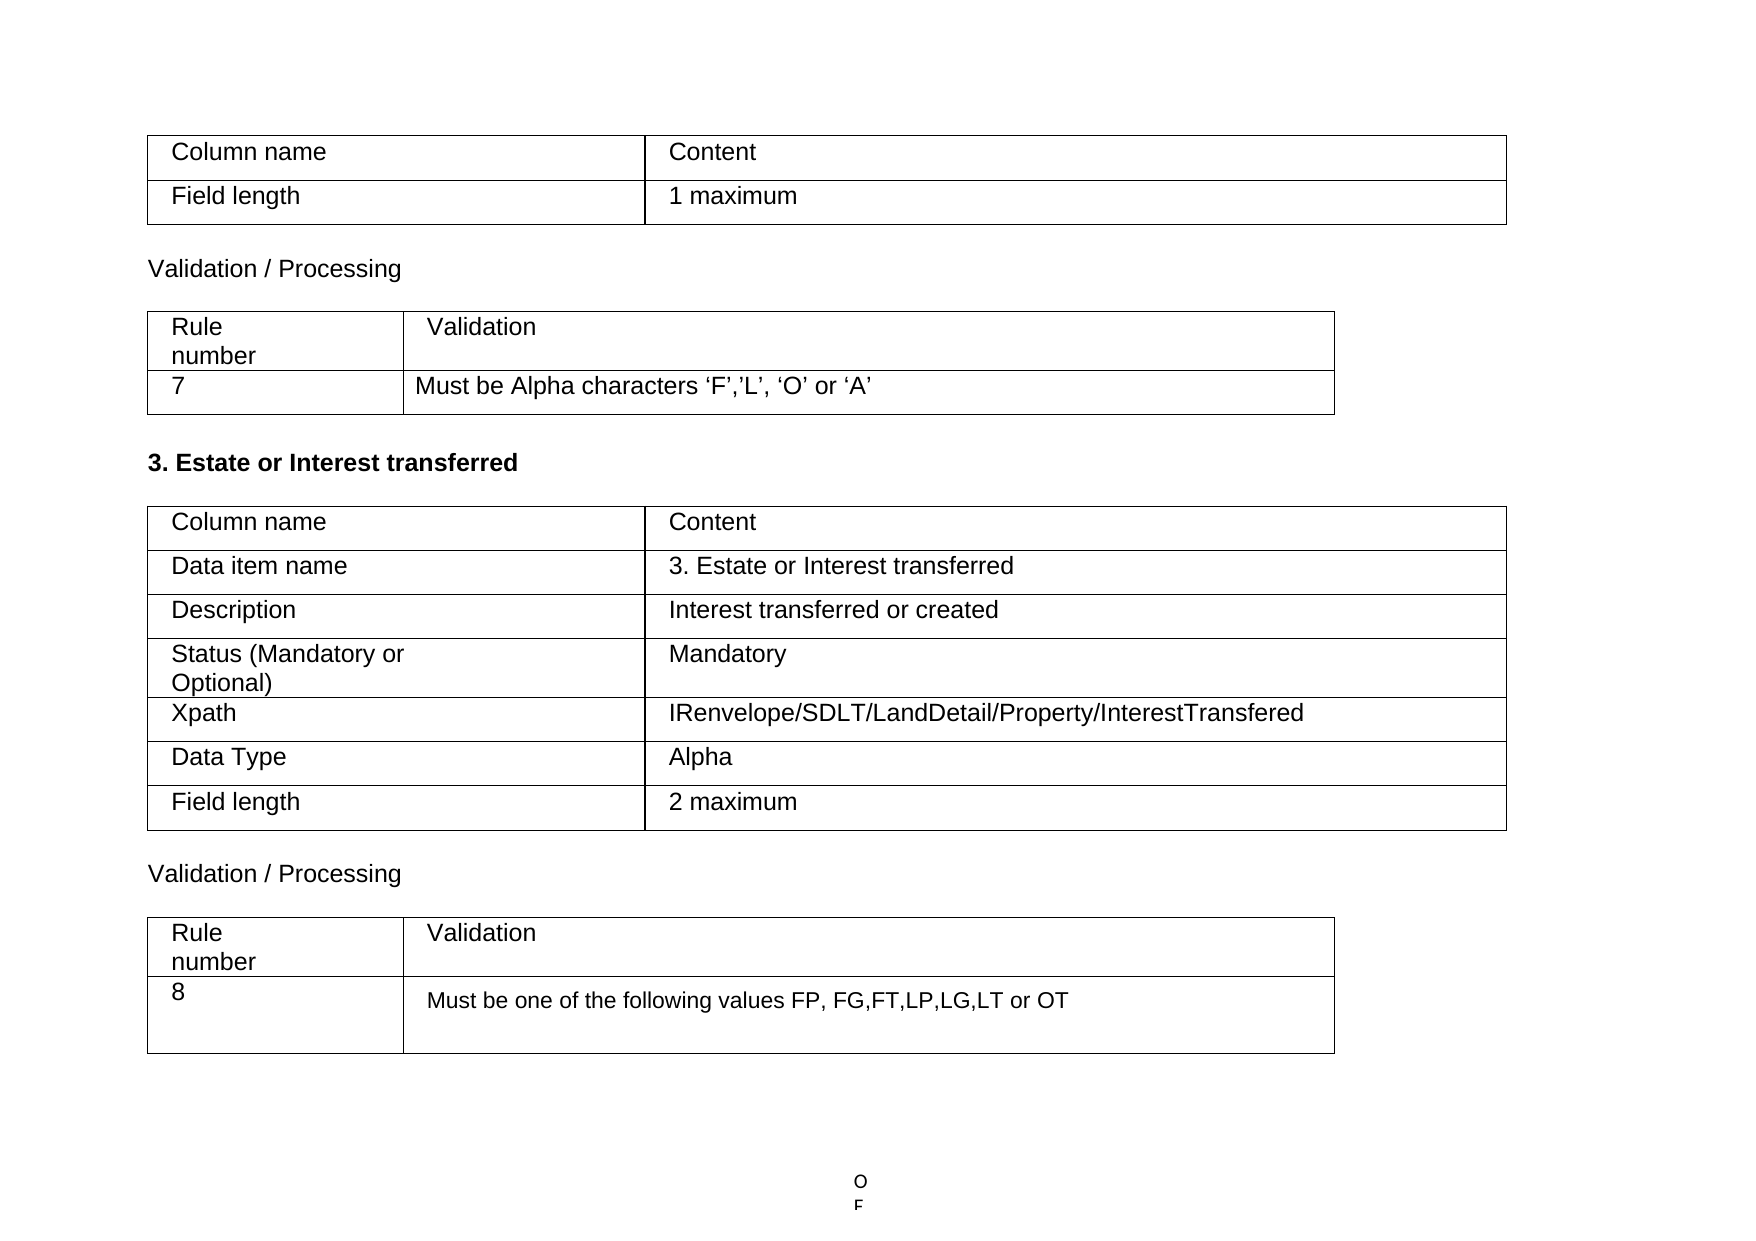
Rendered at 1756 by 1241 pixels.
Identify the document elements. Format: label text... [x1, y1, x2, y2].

table_cell 8 [148, 977, 403, 1052]
table_header Content [646, 136, 1506, 180]
table_header Rule number [148, 918, 403, 976]
table_cell Description [148, 595, 644, 638]
text Validation / Processing [148, 859, 1515, 888]
table_header Rule number [148, 312, 403, 370]
table_header Content [646, 507, 1506, 550]
table_cell Status (Mandatory or Optional) [148, 639, 644, 697]
subtitle 3. Estate or Interest transferred [148, 448, 1515, 477]
table_cell Data item name [148, 551, 644, 594]
table_cell Mandatory [646, 639, 1506, 697]
table_header Validation [404, 918, 1334, 976]
table_cell 3. Estate or Interest transferred [646, 551, 1506, 594]
table_cell 7 [148, 371, 403, 414]
table_header Column name [148, 507, 644, 550]
table_cell Alpha [646, 742, 1506, 785]
table_cell Data Type [148, 742, 644, 785]
table_cell Interest transferred or created [646, 595, 1506, 638]
table_cell Must be Alpha characters ‘F’,’L’, ‘O’ or ‘A’ [404, 371, 1334, 414]
table_cell Must be one of the following values FP, FG,FT,LP,LG,LT or OT [404, 977, 1334, 1052]
table_header Validation [404, 312, 1334, 370]
table_cell IRenvelope/SDLT/LandDetail/Property/InterestTransfered [646, 698, 1506, 741]
table_cell Field length [148, 786, 644, 830]
table_header Column name [148, 136, 644, 180]
table_cell Xpath [148, 698, 644, 741]
table_cell 1 maximum [646, 181, 1506, 224]
table_cell 2 maximum [646, 786, 1506, 830]
text Validation / Processing [148, 254, 1515, 282]
table_cell Field length [148, 181, 644, 224]
